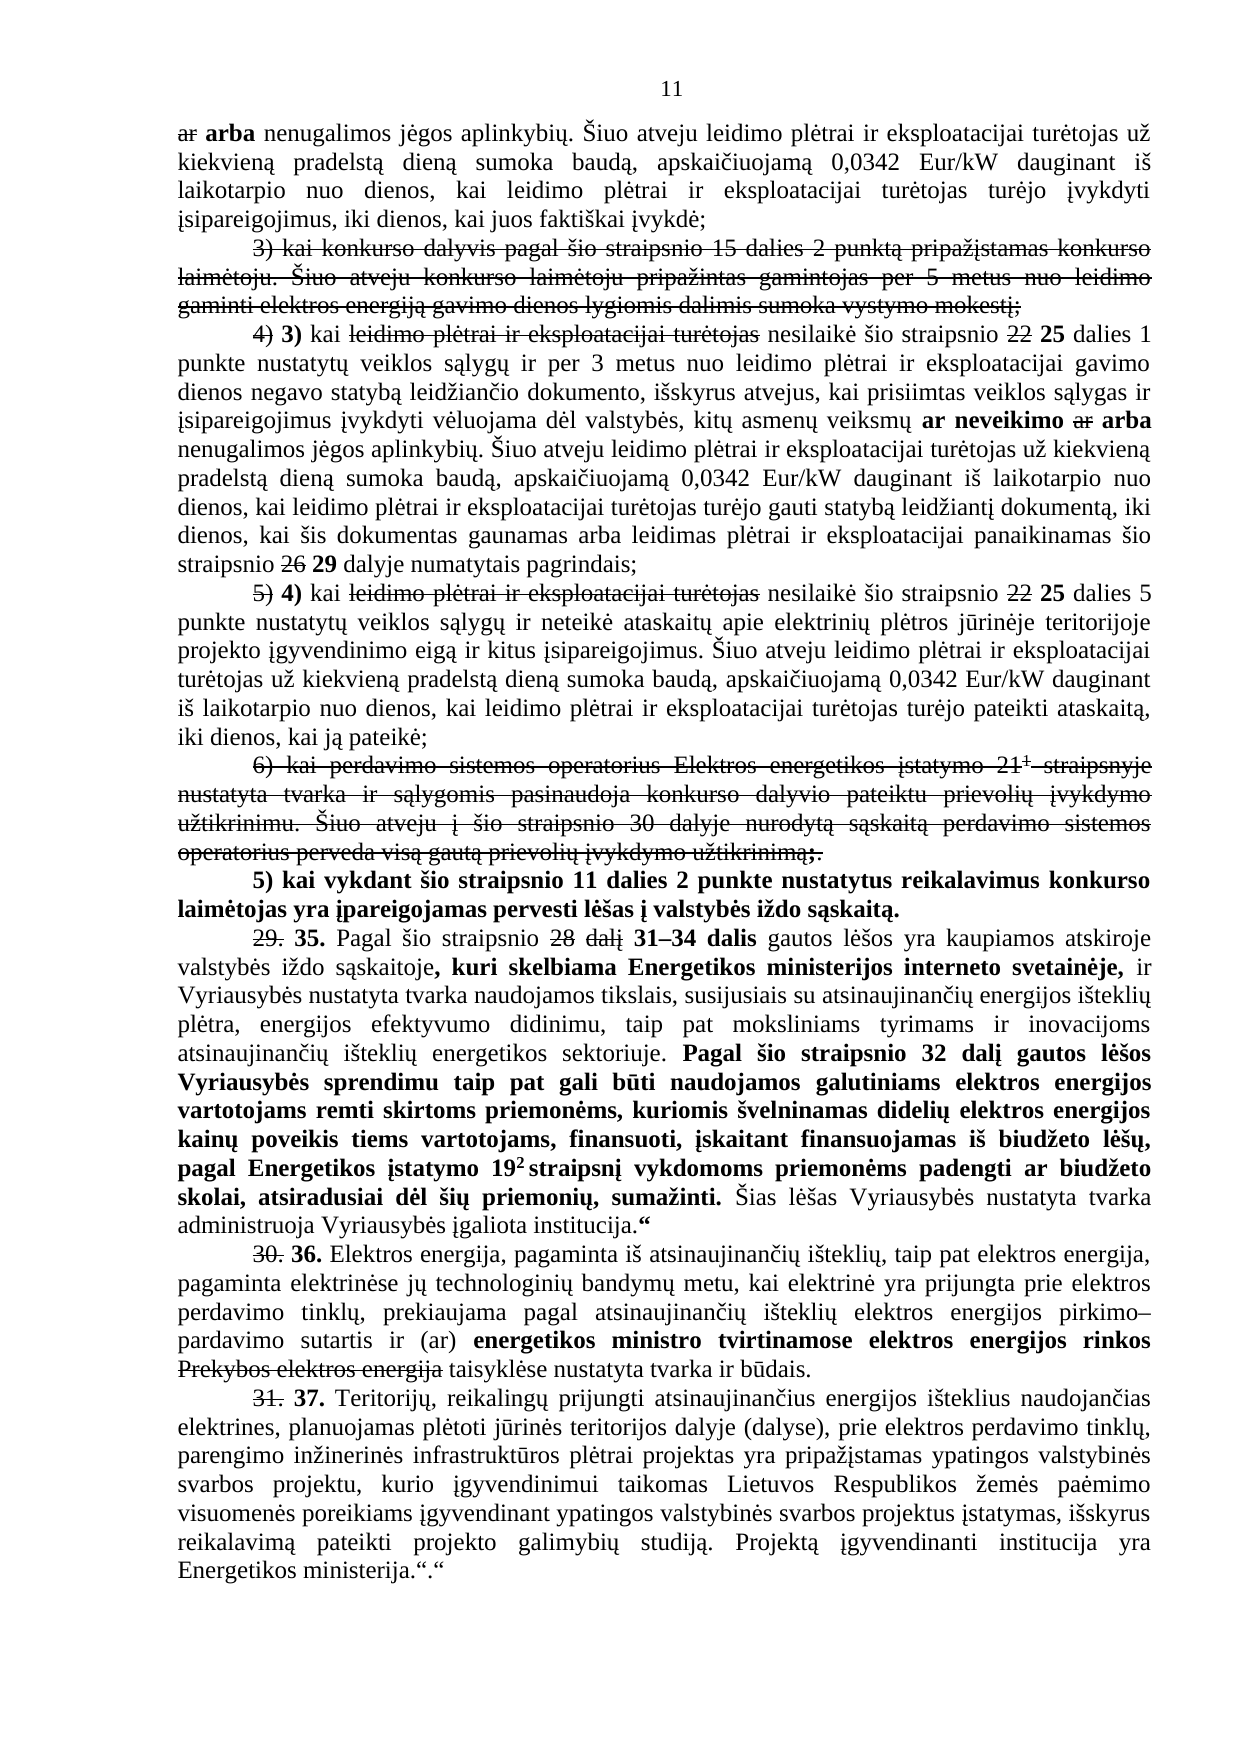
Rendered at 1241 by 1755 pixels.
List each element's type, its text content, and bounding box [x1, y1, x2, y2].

text 30. 36. Elektros energija, pagaminta iš atsinaujinančių išteklių, taip pat elektros energija, pagaminta elektrinėse jų technologinių bandymų metu, kai elektrinė yra prijungta prie elektros perdavimo tinklų, prekiaujama pagal atsinaujinančių išteklių elektros energijos pirkimo–pardavimo sutartis ir (ar) energetikos ministro tvirtinamose elektros energijos rinkos Prekybos elektros energija taisyklėse nustatyta tvarka ir būdais. [177, 1239, 1152, 1383]
text 31. 37. Teritorijų, reikalingų prijungti atsinaujinančius energijos išteklius naudojančias elektrines, planuojamas plėtoti jūrinės teritorijos dalyje (dalyse), prie elektros perdavimo tinklų, parengimo inžinerinės infrastruktūros plėtrai projektas yra pripažįstamas ypatingos valstybinės svarbos projektu, kurio įgyvendinimui taikomas Lietuvos Respublikos žemės paėmimo visuomenės poreikiams įgyvendinant ypatingos valstybinės svarbos projektus įstatymas, išskyrus reikalavimą pateikti projekto galimybių studiją. Projektą įgyvendinanti institucija yra Energetikos ministerija.“.“ [177, 1383, 1152, 1584]
text 3) kai konkurso dalyvis pagal šio straipsnio 15 dalies 2 punktą pripažįstamas konkurso laimėtoju. Šiuo atveju konkurso laimėtoju pripažintas gamintojas per 5 metus nuo leidimo gaminti elektros energiją gavimo dienos lygiomis dalimis sumoka vystymo mokestį; [177, 233, 1152, 277]
text 5) kai vykdant šio straipsnio 11 dalies 2 punkte nustatytus reikalavimus konkurso laimėtojas yra įpareigojamas pervesti lėšas į valstybės iždo sąskaitą. [177, 866, 1152, 923]
text 6) kai perdavimo sistemos operatorius Elektros energetikos įstatymo 211 straipsnyje nustatyta tvarka ir sąlygomis pasinaudoja konkurso dalyvio pateiktu prievolių įvykdymo užtikrinimu. Šiuo atveju į šio straipsnio 30 dalyje nurodytą sąskaitą perdavimo sistemos operatorius perveda visą gautą prievolių įvykdymo užtikrinimą;. [177, 796, 1152, 866]
text 6) kai perdavimo sistemos operatorius Elektros energetikos įstatymo 211 straipsnyje nustatyta tvarka ir sąlygomis pasinaudoja konkurso dalyvio pateiktu prievolių įvykdymo užtikrinimu. Šiuo atveju į šio straipsnio 30 dalyje nurodytą sąskaitą perdavimo sistemos operatorius perveda visą gautą prievolių įvykdymo užtikrinimą;. [177, 751, 1152, 795]
text 5) 4) kai leidimo plėtrai ir eksploatacijai turėtojas nesilaikė šio straipsnio 22 25 dalies 5 punkte nustatytų veiklos sąlygų ir neteikė ataskaitų apie elektrinių plėtros jūrinėje teritorijoje projekto įgyvendinimo eigą ir kitus įsipareigojimus. Šiuo atveju leidimo plėtrai ir eksploatacijai turėtojas už kiekvieną pradelstą dieną sumoka baudą, apskaičiuojamą 0,0342 Eur/kW dauginant iš laikotarpio nuo dienos, kai leidimo plėtrai ir eksploatacijai turėtojas turėjo pateikti ataskaitą, iki dienos, kai ją pateikė; [177, 578, 1152, 751]
text 3) kai konkurso dalyvis pagal šio straipsnio 15 dalies 2 punktą pripažįstamas konkurso laimėtoju. Šiuo atveju konkurso laimėtoju pripažintas gamintojas per 5 metus nuo leidimo gaminti elektros energiją gavimo dienos lygiomis dalimis sumoka vystymo mokestį; [177, 279, 1152, 319]
text ar arba nenugalimos jėgos aplinkybių. Šiuo atveju leidimo plėtrai ir eksploatacijai turėtojas už kiekvieną pradelstą dieną sumoka baudą, apskaičiuojamą 0,0342 Eur/kW dauginant iš laikotarpio nuo dienos, kai leidimo plėtrai ir eksploatacijai turėtojas turėjo įvykdyti įsipareigojimus, iki dienos, kai juos faktiškai įvykdė; [177, 118, 1152, 233]
text 4) 3) kai leidimo plėtrai ir eksploatacijai turėtojas nesilaikė šio straipsnio 22 25 dalies 1 punkte nustatytų veiklos sąlygų ir per 3 metus nuo leidimo plėtrai ir eksploatacijai gavimo dienos negavo statybą leidžiančio dokumento, išskyrus atvejus, kai prisiimtas veiklos sąlygas ir įsipareigojimus įvykdyti vėluojama dėl valstybės, kitų asmenų veiksmų ar neveikimo ar arba nenugalimos jėgos aplinkybių. Šiuo atveju leidimo plėtrai ir eksploatacijai turėtojas už kiekvieną pradelstą dieną sumoka baudą, apskaičiuojamą 0,0342 Eur/kW dauginant iš laikotarpio nuo dienos, kai leidimo plėtrai ir eksploatacijai turėtojas turėjo gauti statybą leidžiantį dokumentą, iki dienos, kai šis dokumentas gaunamas arba leidimas plėtrai ir eksploatacijai panaikinamas šio straipsnio 26 29 dalyje numatytais pagrindais; [177, 319, 1152, 578]
text 29. 35. Pagal šio straipsnio 28 dalį 31–34 dalis gautos lėšos yra kaupiamos atskiroje valstybės iždo sąskaitoje, kuri skelbiama Energetikos ministerijos interneto svetainėje, ir Vyriausybės nustatyta tvarka naudojamos tikslais, susijusiais su atsinaujinančių energijos išteklių plėtra, energijos efektyvumo didinimu, taip pat moksliniams tyrimams ir inovacijoms atsinaujinančių išteklių energetikos sektoriuje. Pagal šio straipsnio 32 dalį gautos lėšos Vyriausybės sprendimu taip pat gali būti naudojamos galutiniams elektros energijos vartotojams remti skirtoms priemonėms, kuriomis švelninamas didelių elektros energijos kainų poveikis tiems vartotojams, finansuoti, įskaitant finansuojamas iš biudžeto lėšų, pagal Energetikos įstatymo 192 straipsnį vykdomoms priemonėms padengti ar biudžeto skolai, atsiradusiai dėl šių priemonių, sumažinti. Šias lėšas Vyriausybės nustatyta tvarka administruoja Vyriausybės įgaliota institucija.“ [177, 923, 1152, 1239]
